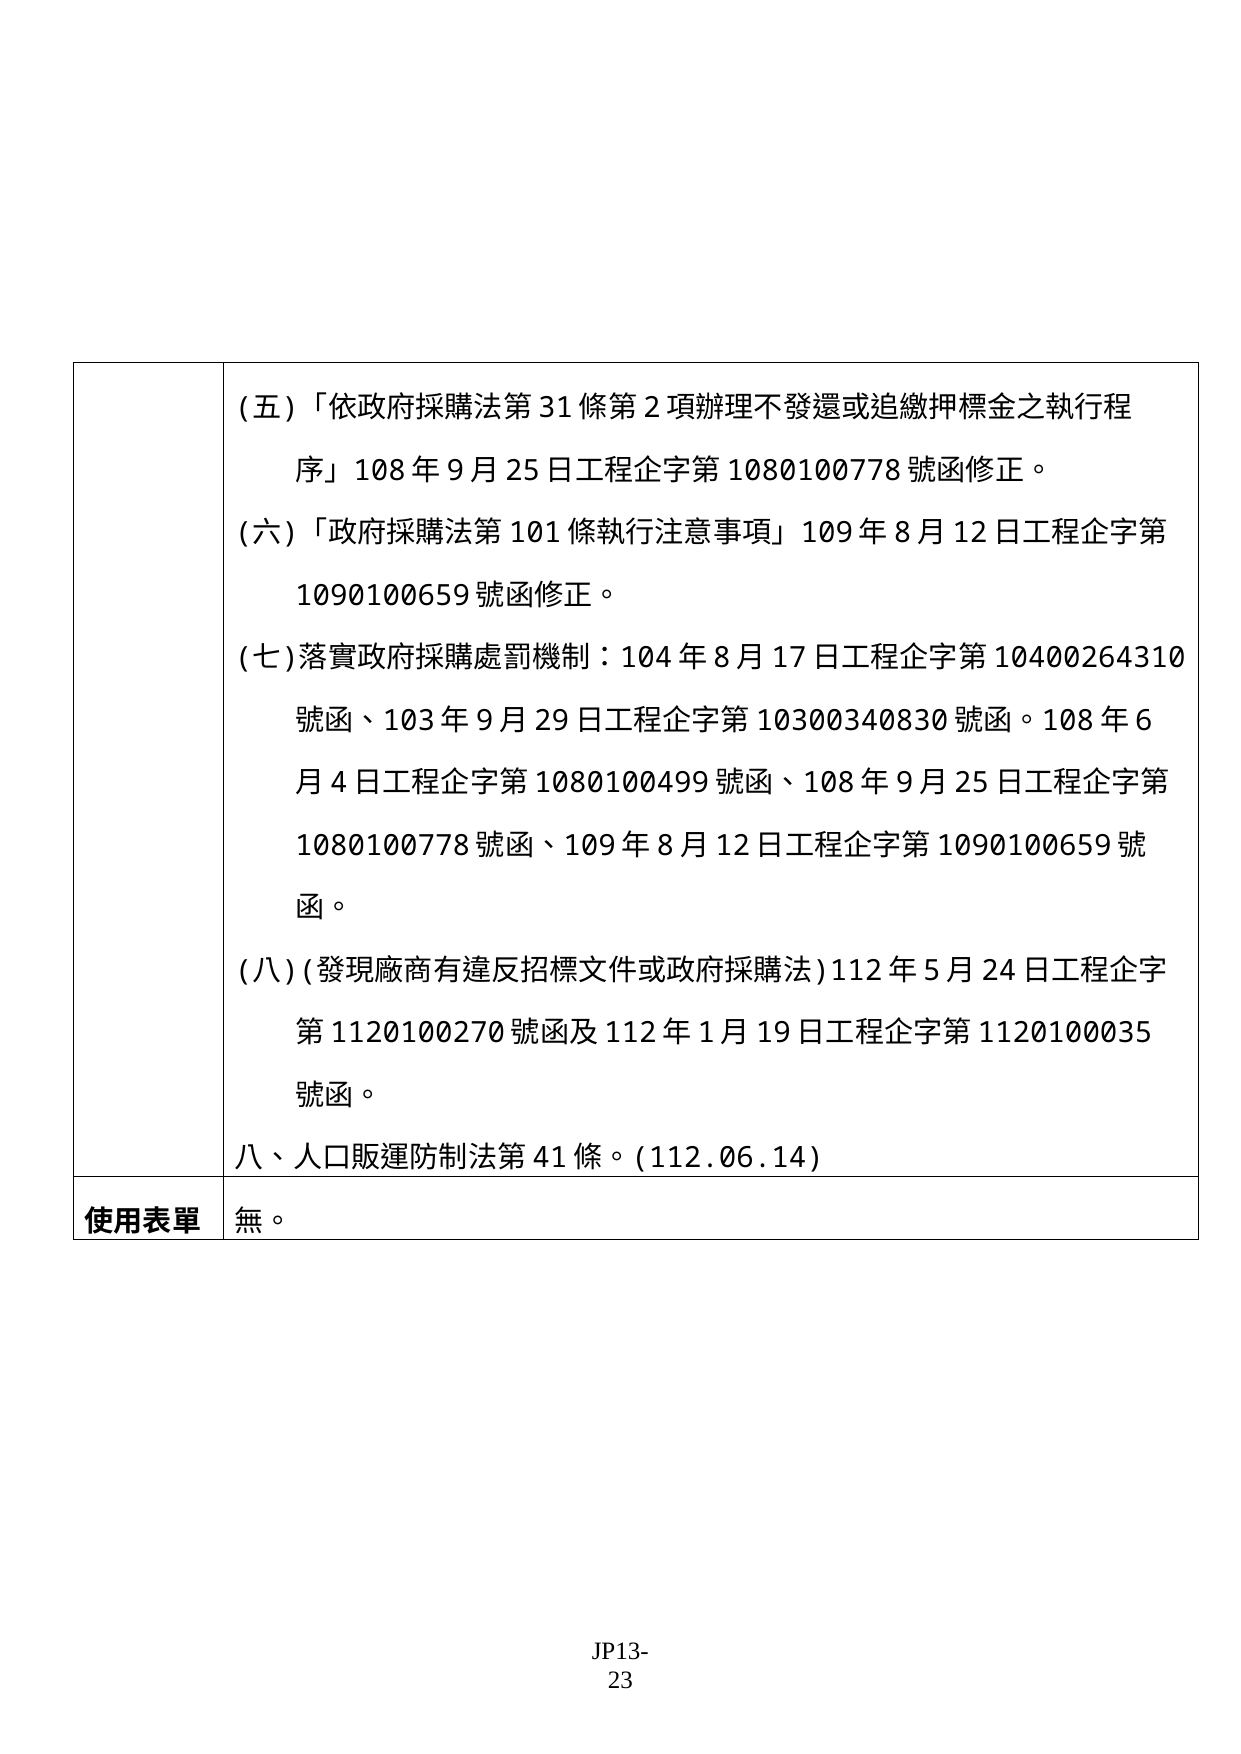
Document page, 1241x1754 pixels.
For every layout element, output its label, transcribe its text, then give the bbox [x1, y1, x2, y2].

table_cell [74, 363, 223, 1176]
table_cell 使用表單 [74, 1177, 223, 1239]
table_cell 無。 [224, 1177, 1198, 1239]
table_cell 本法第15條第1項（採購人員離職後3年內不得接洽處理原任職機關採購之事務）、第31條（押標金之發還及不予發還）、第32條（保證金之處理）、第38條（政黨及其關係企業不得參與投標）、第39條（委託廠商專案管理）、第48條（不予開標決標）、第50條（個別廠商之標不予開標決標）、第59條(支付利益促成採購契約之處理)、第63條第2項(執行錯誤、不實或管理不善者之賠償責任)、第65條及第66條（得標廠商不得轉包）、第87條至第92條(圍標、綁標、洩密及強暴脅迫之處理)、第101條（刊登公報拒絕往來）、第102條（廠商提出異議及申訴）及第103條（拒絕往來之期間）。(108.5.22) 本法施行細則第33條（同一廠商投標以一標為限）、第38條（廠商利益迴避情形）、第109條之1（通知廠商刊登政府採購公報之附記）（110.7.14） 押標金保證金暨其他擔保作業辦法。（108.11.18） 採購人員倫理準則第7條、第12條及第13條。 刑事訴訟法第241條、第255條及第263條（113.7.31）。 本府103年8月7日府授秘採字第1030152428號函(落實政府採購法第31條第2項及第101條之行政處罰機制執行)。 機關採購工作及審查小組設置及作業辦法第8條之1。（109.07.15） 行政院公共工程委員會相關函令： (一) 「依政府採購法第三十一條第二項第七款認定屬影響採購公正之違反法令行為」108年9月16日工程企字第1080100733號令、104年7月17日工程企字第10400225210號令。 (二)「政府採購錯誤行為態樣」113年12月5日工程企字第1130100044號函修正。 (三) 政府採購法第50條第1項第5款「不同投標廠商間之投標文件內容有重大異常關聯者」91年11月27日工程企字第09100516820號令。 (四)（廠商投標文件所載負責人為同一人）105年3月21日工程企字第10500080180號令。 (五)「依政府採購法第31條第2項辦理不發還或追繳押標金之執行程序」108年9月25日工程企字第1080100778號函修正。 (六)「政府採購法第101條執行注意事項」109年8月12日工程企字第1090100659號函修正。 (七)落實政府採購處罰機制：104年8月17日工程企字第10400264310號函、103年9月29日工程企字第10300340830號函。108年6月4日工程企字第1080100499號函、108年9月25日工程企字第1080100778號函、109年8月12日工程企字第1090100659號函。 (八)(發現廠商有違反招標文件或政府採購法)112年5月24日工程企字第1120100270號函及112年1月19日工程企字第1120100035號函。 八、人口販運防制法第41條。(112.06.14) [224, 363, 1198, 1176]
